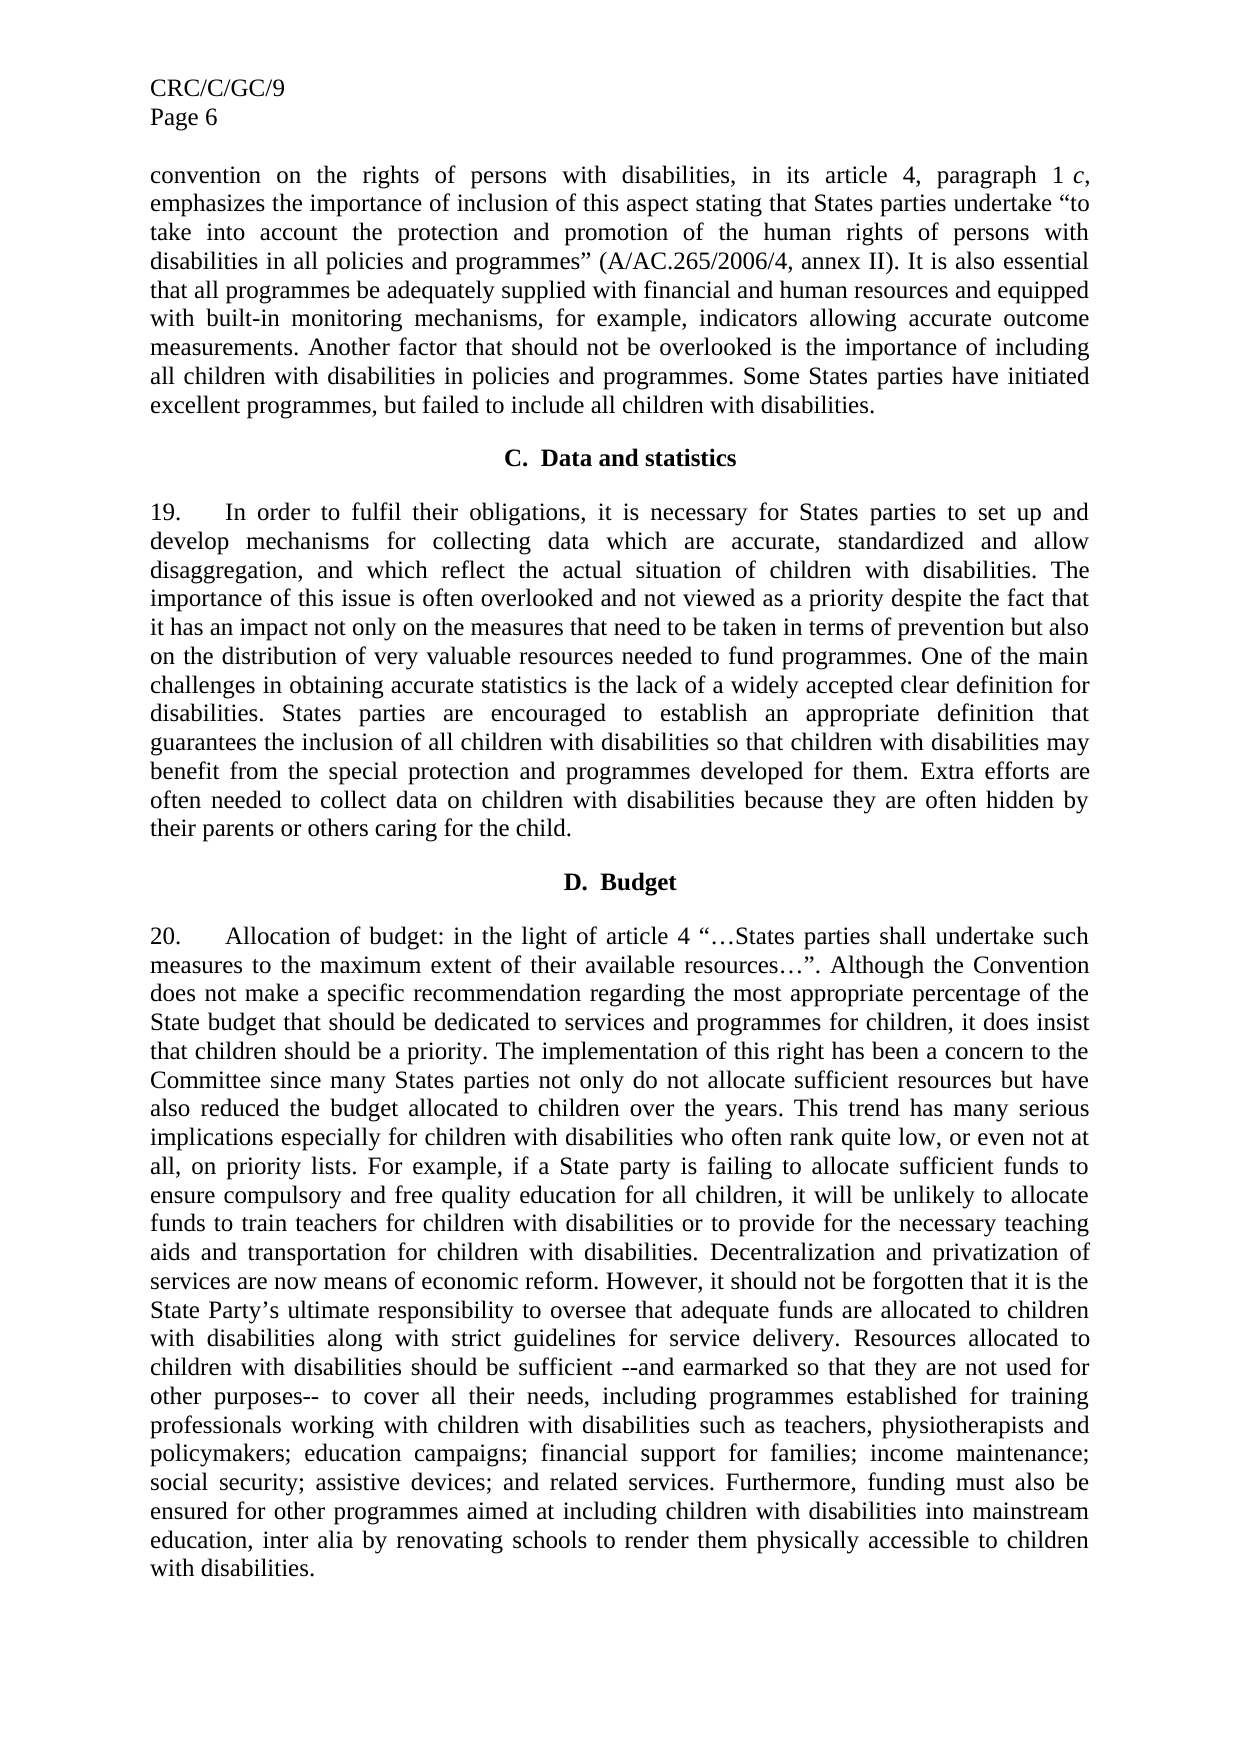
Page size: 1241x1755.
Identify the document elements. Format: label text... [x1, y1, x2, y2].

list convention on the rights of persons with disabilities, in its article 4, paragraph 1 c, emphasizes the importance of inclusion of this aspect stating that States parties undertake “to take into account the protection and promotion of the human rights of persons with disabilities in all policies and programmes” (A/AC.265/2006/4, annex II). It is also essential that all programmes be adequately supplied with financial and human resources and equipped with built-in monitoring mechanisms, for example, indicators allowing accurate outcome measurements. Another factor that should not be overlooked is the importance of including all children with disabilities in policies and programmes. Some States parties have initiated excellent programmes, but failed to include all children with disabilities. [150, 160, 1090, 418]
subtitle C. Data and statistics [150, 443, 1090, 472]
list Allocation of budget: in the light of article 4 “…States parties shall undertake such measures to the maximum extent of their available resources…”. Although the Convention does not make a specific recommendation regarding the most appropriate percentage of the State budget that should be dedicated to services and programmes for children, it does insist that children should be a priority. The implementation of this right has been a concern to the Committee since many States parties not only do not allocate sufficient resources but have also reduced the budget allocated to children over the years. This trend has many serious implications especially for children with disabilities who often rank quite low, or even not at all, on priority lists. For example, if a State party is failing to allocate sufficient funds to ensure compulsory and free quality education for all children, it will be unlikely to allocate funds to train teachers for children with disabilities or to provide for the necessary teaching aids and transportation for children with disabilities. Decentralization and privatization of services are now means of economic reform. However, it should not be forgotten that it is the State Party’s ultimate responsibility to oversee that adequate funds are allocated to children with disabilities along with strict guidelines for service delivery. Resources allocated to children with disabilities should be sufficient --and earmarked so that they are not used for other purposes-- to cover all their needs, including programmes established for training professionals working with children with disabilities such as teachers, physiotherapists and policymakers; education campaigns; financial support for families; income maintenance; social security; assistive devices; and related services. Furthermore, funding must also be ensured for other programmes aimed at including children with disabilities into mainstream education, inter alia by renovating schools to render them physically accessible to children with disabilities. [150, 921, 1090, 1582]
subtitle D. Budget [150, 867, 1090, 896]
list In order to fulfil their obligations, it is necessary for States parties to set up and develop mechanisms for collecting data which are accurate, standardized and allow disaggregation, and which reflect the actual situation of children with disabilities. The importance of this issue is often overlooked and not viewed as a priority despite the fact that it has an impact not only on the measures that need to be taken in terms of prevention but also on the distribution of very valuable resources needed to fund programmes. One of the main challenges in obtaining accurate statistics is the lack of a widely accepted clear definition for disabilities. States parties are encouraged to establish an appropriate definition that guarantees the inclusion of all children with disabilities so that children with disabilities may benefit from the special protection and programmes developed for them. Extra efforts are often needed to collect data on children with disabilities because they are often hidden by their parents or others caring for the child. [150, 497, 1090, 842]
